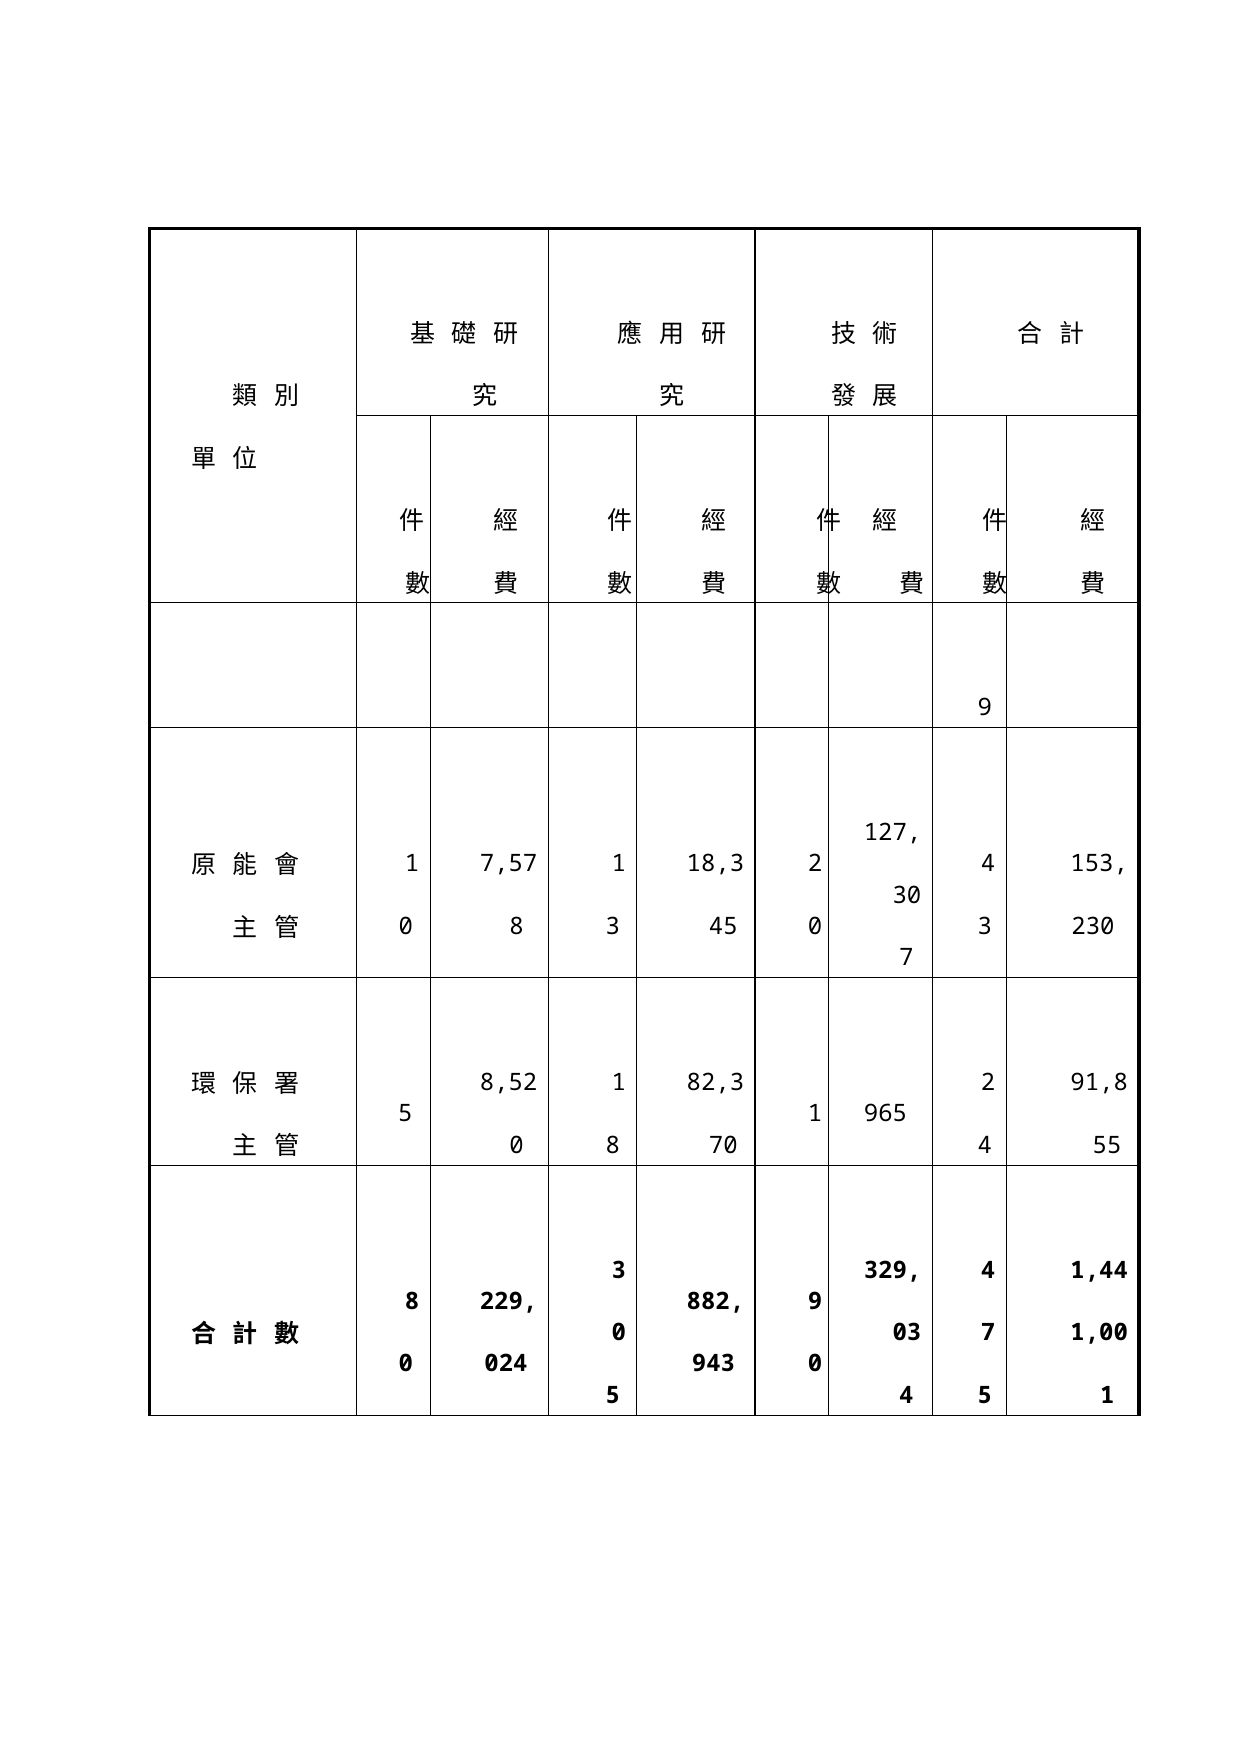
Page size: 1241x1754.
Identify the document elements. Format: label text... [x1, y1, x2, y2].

table_cell [151, 603, 356, 727]
table_cell [549, 603, 636, 727]
table_cell [637, 603, 754, 727]
table_cell 合計數 [151, 1166, 356, 1415]
table_cell [1007, 603, 1137, 727]
table_cell 20 [756, 728, 828, 977]
table_cell 9 [933, 603, 1006, 727]
table_header 類別 單位 [151, 230, 356, 602]
table_cell 8,520 [431, 978, 548, 1165]
table_cell 件數 [549, 416, 636, 602]
table_cell 原能會主管 [151, 728, 356, 977]
table_cell 80 [357, 1166, 430, 1415]
table_cell 18 [549, 978, 636, 1165]
table_cell 90 [756, 1166, 828, 1415]
table_cell 件數 [357, 416, 430, 602]
table_cell 329,034 [829, 1166, 932, 1415]
table_cell 7,578 [431, 728, 548, 977]
table_cell 91,855 [1007, 978, 1137, 1165]
table_cell 127,307 [829, 728, 932, 977]
table_cell 經費 [431, 416, 548, 602]
table_cell 10 [357, 728, 430, 977]
table_cell 1,441,001 [1007, 1166, 1137, 1415]
table_cell 882,943 [637, 1166, 754, 1415]
table_cell 305 [549, 1166, 636, 1415]
table_cell 經費 [637, 416, 754, 602]
table_cell 82,370 [637, 978, 754, 1165]
table_cell 229,024 [431, 1166, 548, 1415]
table_cell 43 [933, 728, 1006, 977]
table_cell 13 [549, 728, 636, 977]
table_header 技術發展 [756, 230, 932, 415]
table_cell 24 [933, 978, 1006, 1165]
table_cell 153,230 [1007, 728, 1137, 977]
table_cell 經費 [1007, 416, 1137, 602]
table_cell 經費 [829, 416, 932, 602]
table_cell [756, 603, 828, 727]
table_header 基礎研究 [357, 230, 548, 415]
table_cell 1 [756, 978, 828, 1165]
table_cell 18,345 [637, 728, 754, 977]
table_header 合計 [933, 230, 1137, 415]
table_cell 965 [829, 978, 932, 1165]
table_cell 475 [933, 1166, 1006, 1415]
table_cell 件數 [756, 416, 828, 602]
table_cell 5 [357, 978, 430, 1165]
table_cell [357, 603, 430, 727]
table_cell [829, 603, 932, 727]
table_header 應用研究 [549, 230, 754, 415]
table_cell 件數 [933, 416, 1006, 602]
table_cell [431, 603, 548, 727]
table_cell 環保署主管 [151, 978, 356, 1165]
